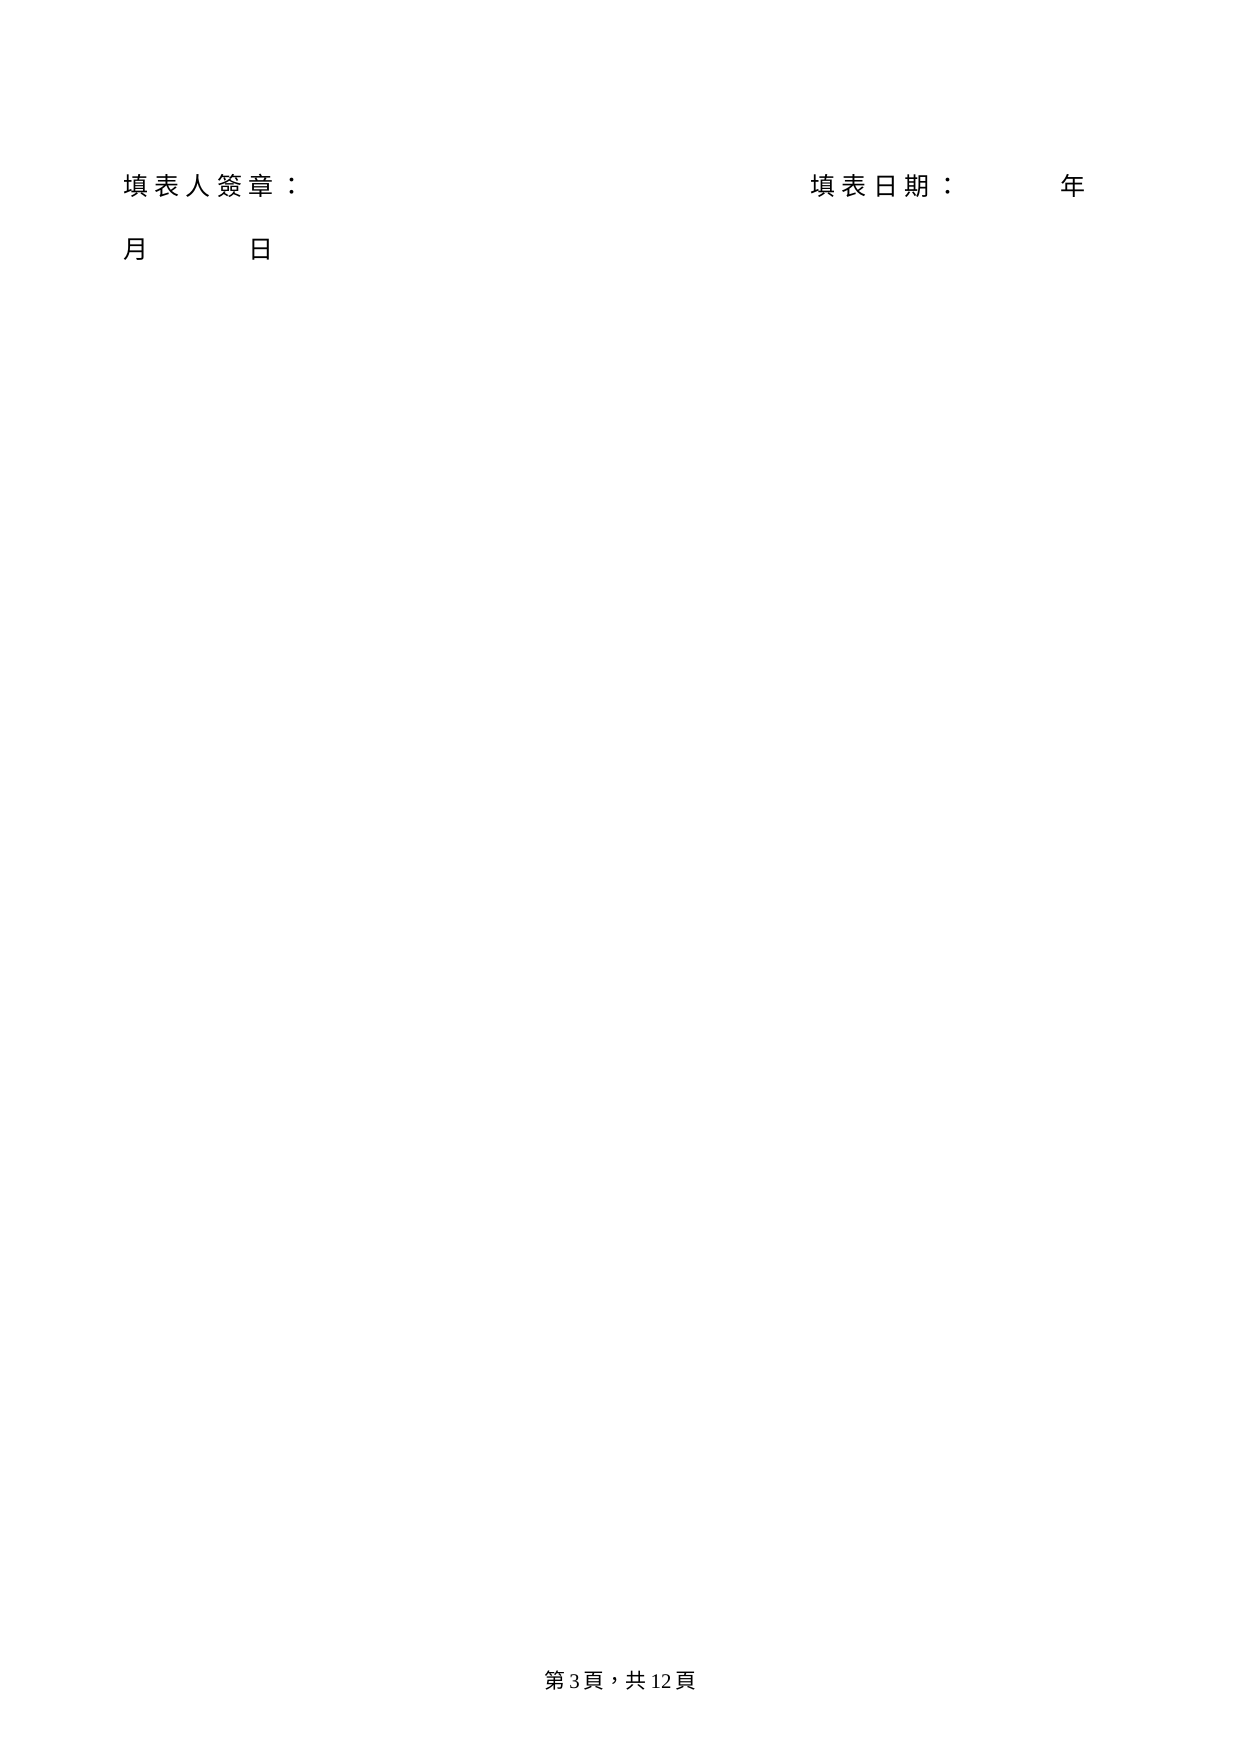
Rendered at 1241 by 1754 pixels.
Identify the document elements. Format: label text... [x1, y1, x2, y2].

text 填表人簽章： 填表日期： 年 月 日 [120, 143, 1120, 268]
